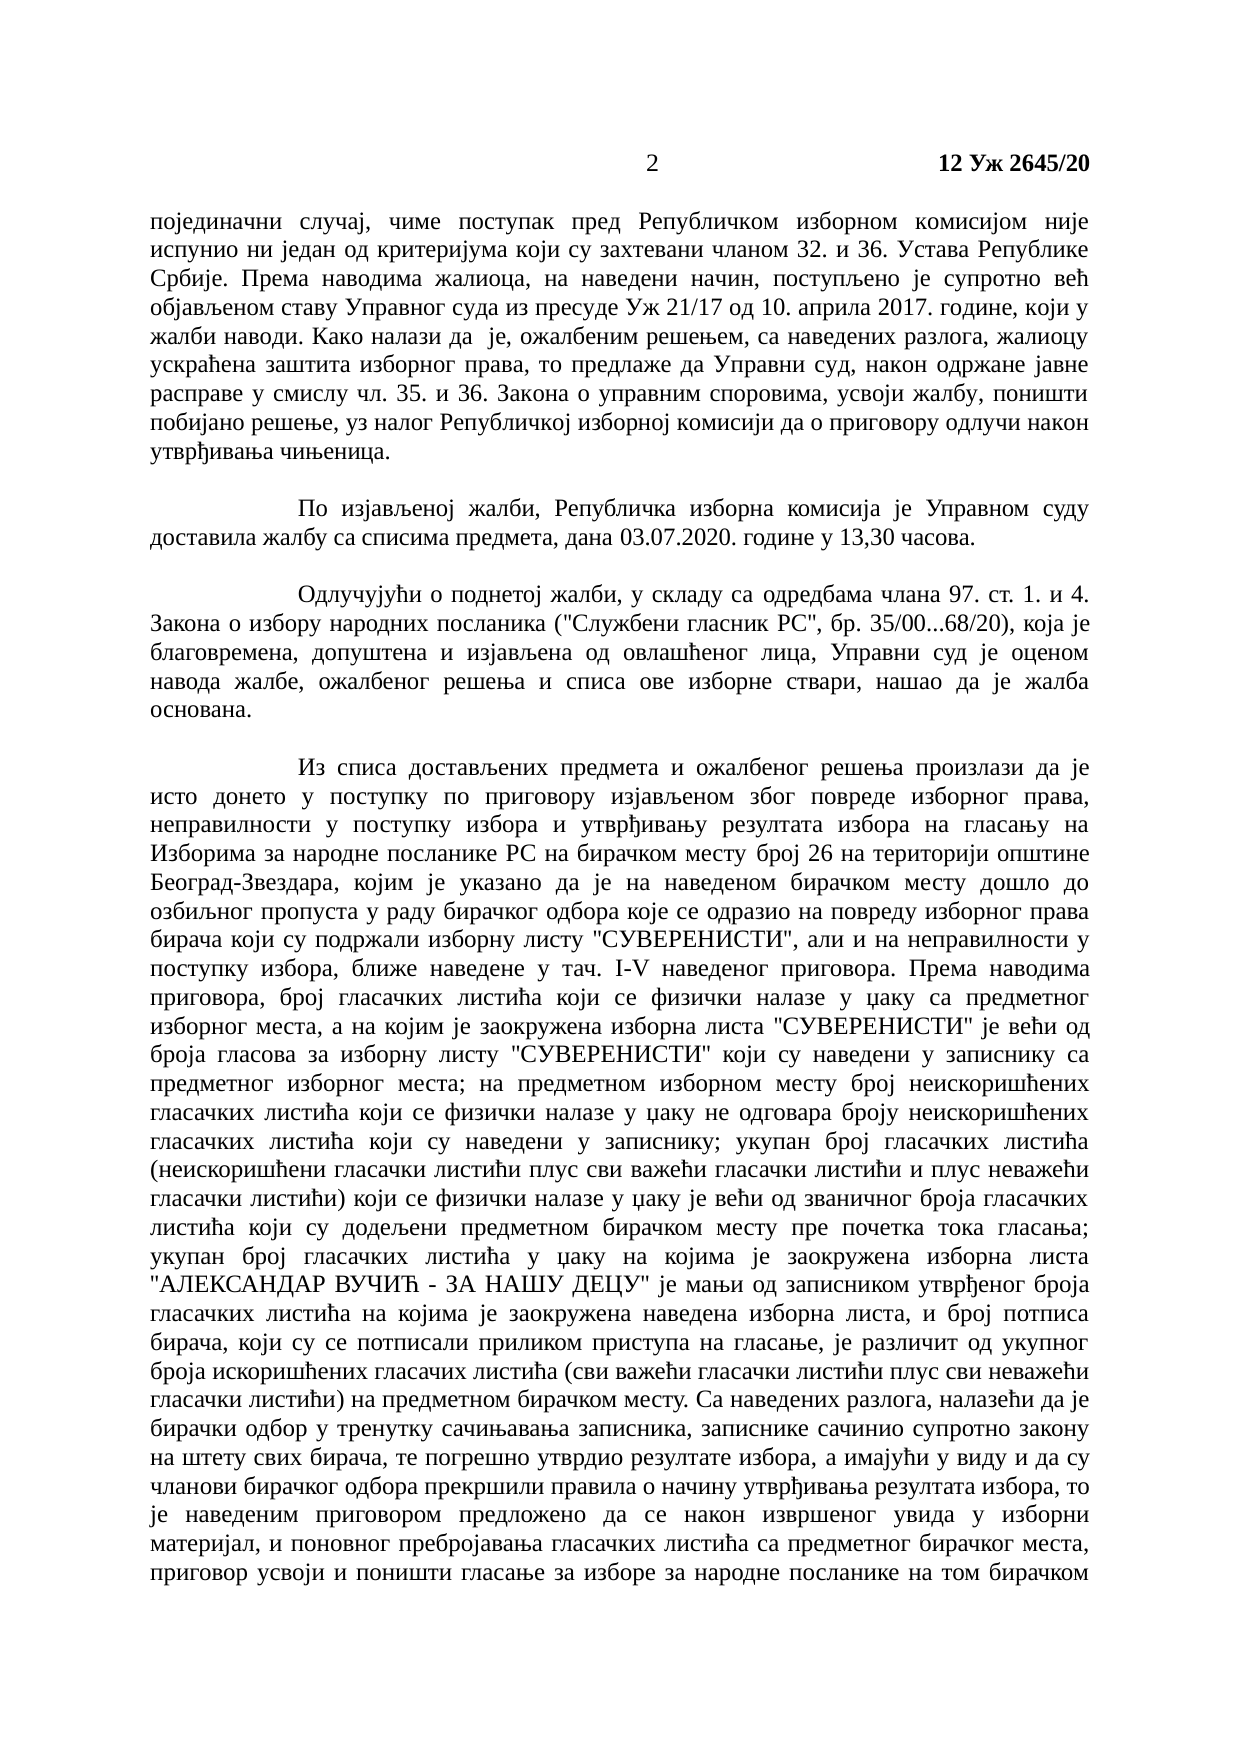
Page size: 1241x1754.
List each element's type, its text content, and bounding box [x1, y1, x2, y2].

text По изјављеној жалби, Републичка изборна комисија је Управном суду доставила жалбу са списима предмета, дана 03.07.2020. године у 13,30 часова. [150, 493, 1090, 551]
text Одлучујући о поднетој жалби, у складу са одредбама члана 97. ст. 1. и 4. Закона о избору народних посланика (''Службени гласник РС'', бр. 35/00...68/20), која је благовремена, допуштена и изјављена од овлашћеног лица, Управни суд је оценом навода жалбе, ожалбеног решења и списа ове изборне ствари, нашао да је жалба основана. [150, 579, 1090, 723]
text Из списа достављених предмета и ожалбеног решења произлази да је исто донето у поступку по приговору изјављеном због повреде изборног права, неправилности у поступку избора и утврђивању резултата избора на гласању на Изборима за народне посланике РС на бирачком месту број 26 на територији општине Београд-Звездара, којим је указано да је на наведеном бирачком месту дошло до озбиљног пропуста у раду бирачког одбора које се одразио на повреду изборног права бирача који су подржали изборну листу ''СУВЕРЕНИСТИ'', али и на неправилности у поступку избора, ближе наведене у тач. I-V наведеног приговора. Према наводима приговора, број гласачких листића који се физички налазе у џаку са предметног изборног места, а на којим је заокружена изборна листа ''СУВЕРЕНИСТИ'' је већи од броја гласова за изборну листу ''СУВЕРЕНИСТИ'' који су наведени у записнику са предметног изборног места; на предметном изборном месту број неискоришћених гласачких листића који се физички налазе у џаку не одговара броју неискоришћених гласачких листића који су наведени у записнику; укупан број гласачких листића (неискоришћени гласачки листићи плус сви важећи гласачки листићи и плус неважећи гласачки листићи) који се физички налазе у џаку је већи од званичног броја гласачких листића који су додељени предметном бирачком месту пре почетка тока гласања; укупан број гласачких листића у џаку на којима је заокружена изборна листа ''АЛЕКСАНДАР ВУЧИЋ - ЗА НАШУ ДЕЦУ'' је мањи од записником утврђеног броја гласачких листића на којима је заокружена наведена изборна листа, и број потписа бирача, који су се потписали приликом приступа на гласање, је различит од укупног броја искоришћених гласачих листића (сви важећи гласачки листићи плус сви неважећи гласачки листићи) на предметном бирачком месту. Са наведених разлога, налазећи да је бирачки одбор у тренутку сачињавања записника, записнике сачинио супротно закону на штету свих бирача, те погрешно утврдио резултате избора, а имајући у виду и да су чланови бирачког одбора прекршили правила о начину утврђивања резултата избора, то је наведеним приговором предложено да се након извршеног увида у изборни материјал, и поновног пребројавања гласачких листића са предметног бирачког места, приговор усвоји и поништи гласање за изборе за народне посланике на том бирачком [150, 752, 1090, 1586]
text појединачни случај, чиме поступак пред Републичком изборном комисијом није испунио ни један од критеријума који су захтевани чланом 32. и 36. Устава Републике Србије. Према наводима жалиоца, на наведени начин, поступљено је супротно већ објављеном ставу Управног суда из пресуде Уж 21/17 од 10. априла 2017. године, који у жалби наводи. Како налази да је, ожалбеним решењем, са наведених разлога, жалиоцу ускраћена заштита изборног права, то предлаже да Управни суд, након одржане јавне расправе у смислу чл. 35. и 36. Закона о управним споровима, усвоји жалбу, поништи побијано решење, уз налог Републичкој изборној комисији да о приговору одлучи након утврђивања чињеница. [150, 206, 1090, 464]
